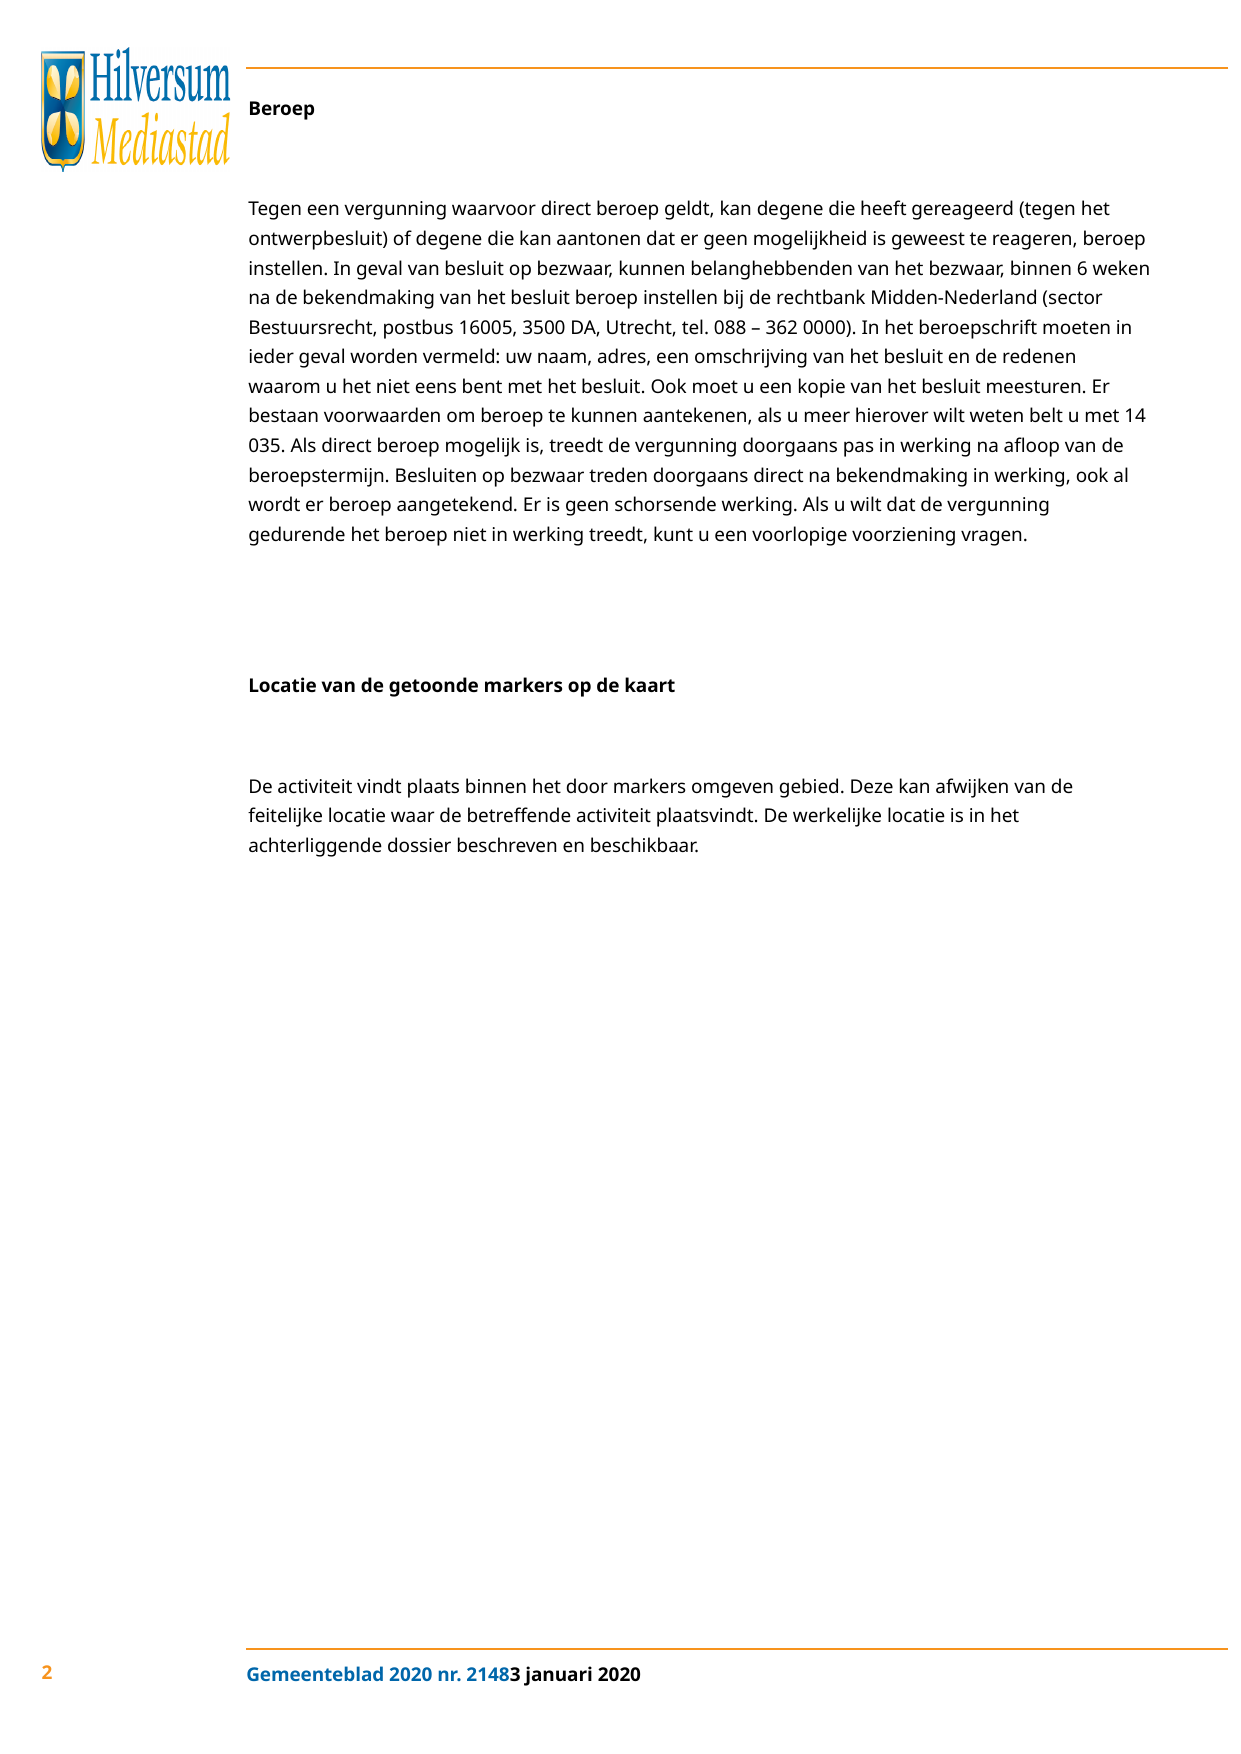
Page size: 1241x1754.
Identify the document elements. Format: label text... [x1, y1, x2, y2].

text Tegen een vergunning waarvoor direct beroep geldt, kan degene die heeft gereageerd (tegen het ontwerpbesluit) of degene die kan aantonen dat er geen mogelijkheid is geweest te reageren, beroep instellen. In geval van besluit op bezwaar, kunnen belanghebbenden van het bezwaar, binnen 6 weken na de bekendmaking van het besluit beroep instellen bij de rechtbank Midden-Nederland (sector Bestuursrecht, postbus 16005, 3500 DA, Utrecht, tel. 088 – 362 0000). In het beroepschrift moeten in ieder geval worden vermeld: uw naam, adres, een omschrijving van het besluit en de redenen waarom u het niet eens bent met het besluit. Ook moet u een kopie van het besluit meesturen. Er bestaan voorwaarden om beroep te kunnen aantekenen, als u meer hierover wilt weten belt u met 14 035. Als direct beroep mogelijk is, treedt de vergunning doorgaans pas in werking na afloop van de beroepstermijn. Besluiten op bezwaar treden doorgaans direct na bekendmaking in werking, ook al wordt er beroep aangetekend. Er is geen schorsende werking. Als u wilt dat de vergunning gedurende het beroep niet in werking treedt, kunt u een voorlopige voorziening vragen. [248, 196, 1152, 547]
text De activiteit vindt plaats binnen het door markers omgeven gebied. Deze kan afwijken van de feitelijke locatie waar de betreffende activiteit plaatsvindt. De werkelijke locatie is in het achterliggende dossier beschreven en beschikbaar. [248, 773, 1152, 858]
text Beroep [248, 95, 1152, 121]
picture [41, 47, 231, 172]
text Locatie van de getoonde markers op de kaart [248, 672, 1152, 698]
